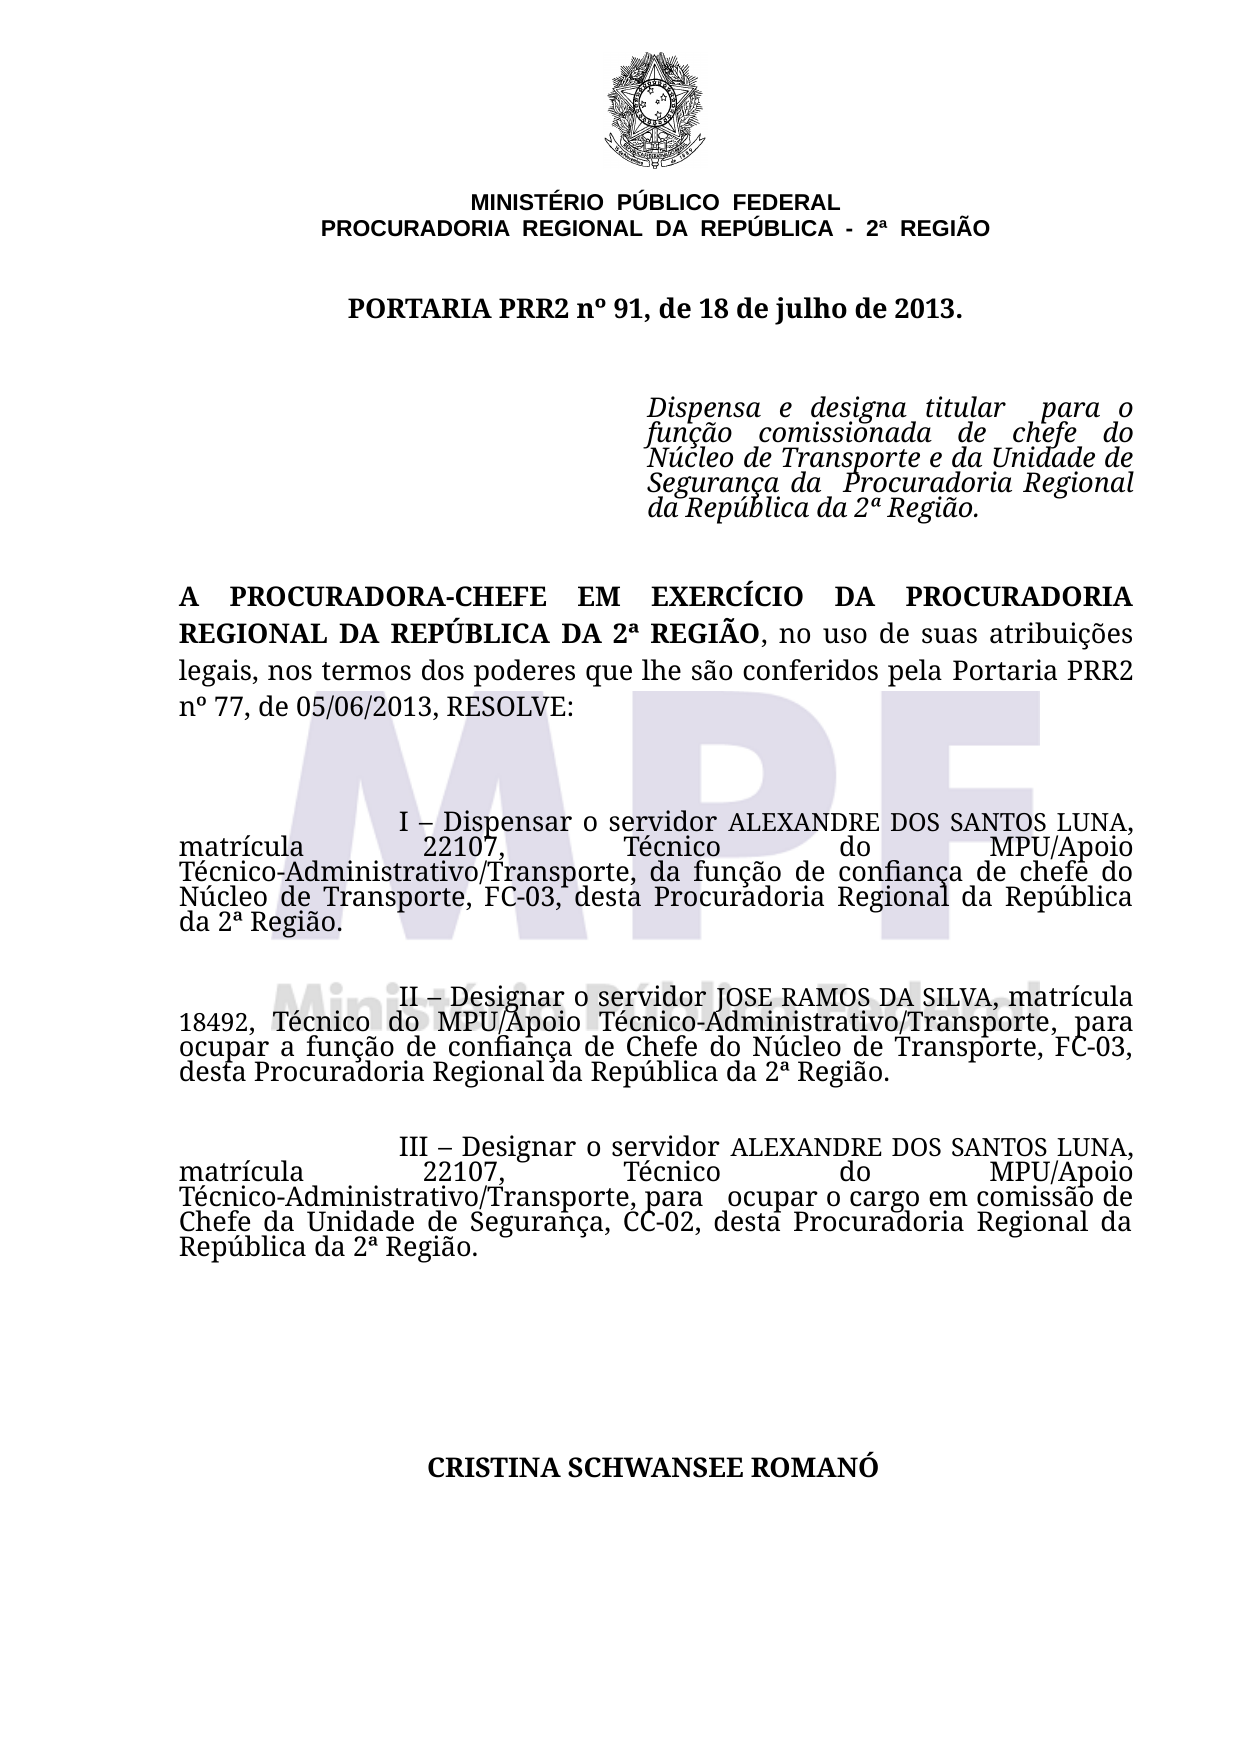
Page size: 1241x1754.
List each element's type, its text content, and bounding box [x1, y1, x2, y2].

text CRISTINA SCHWANSEE ROMANÓ [176, 1458, 1131, 1483]
picture [271, 725, 1040, 812]
text III – Designar o servidor ALEXANDRE DOS SANTOS LUNA, matrícula 22107, Técnico do MPU/Apoio Técnico-Administrativo/Transporte, para ocupar o cargo em comissão de Chefe da Unidade de Segurança, CC-02, desta Procuradoria Regional da República da 2ª Região. [178, 1137, 1134, 1262]
text PORTARIA PRR2 nº 91, de 18 de julho de 2013. [177, 299, 1134, 324]
picture [271, 937, 1040, 987]
text Dispensa e designa titular para o função comissionada de chefe do Núcleo de Transporte e da Unidade de Segurança da Procuradoria Regional da República da 2ª Região. [647, 398, 1134, 523]
picture [603, 52, 708, 169]
text II – Designar o servidor JOSE RAMOS DA SILVA, matrícula 18492, Técnico do MPU/Apoio Técnico-Administrativo/Transporte, para ocupar a função de confiança de Chefe do Núcleo de Transporte, FC-03, desta Procuradoria Regional da República da 2ª Região. [178, 987, 1134, 1087]
text A PROCURADORA-CHEFE EM EXERCÍCIO DA PROCURADORIA REGIONAL DA REPÚBLICA DA 2ª REGIÃO, no uso de suas atribuições legais, nos termos dos poderes que lhe são conferidos pela Portaria PRR2 nº 77, de 05/06/2013, RESOLVE: [178, 577, 1134, 725]
text I – Dispensar o servidor ALEXANDRE DOS SANTOS LUNA, matrícula 22107, Técnico do MPU/Apoio Técnico-Administrativo/Transporte, da função de confiança de chefe do Núcleo de Transporte, FC-03, desta Procuradoria Regional da República da 2ª Região. [178, 812, 1134, 937]
